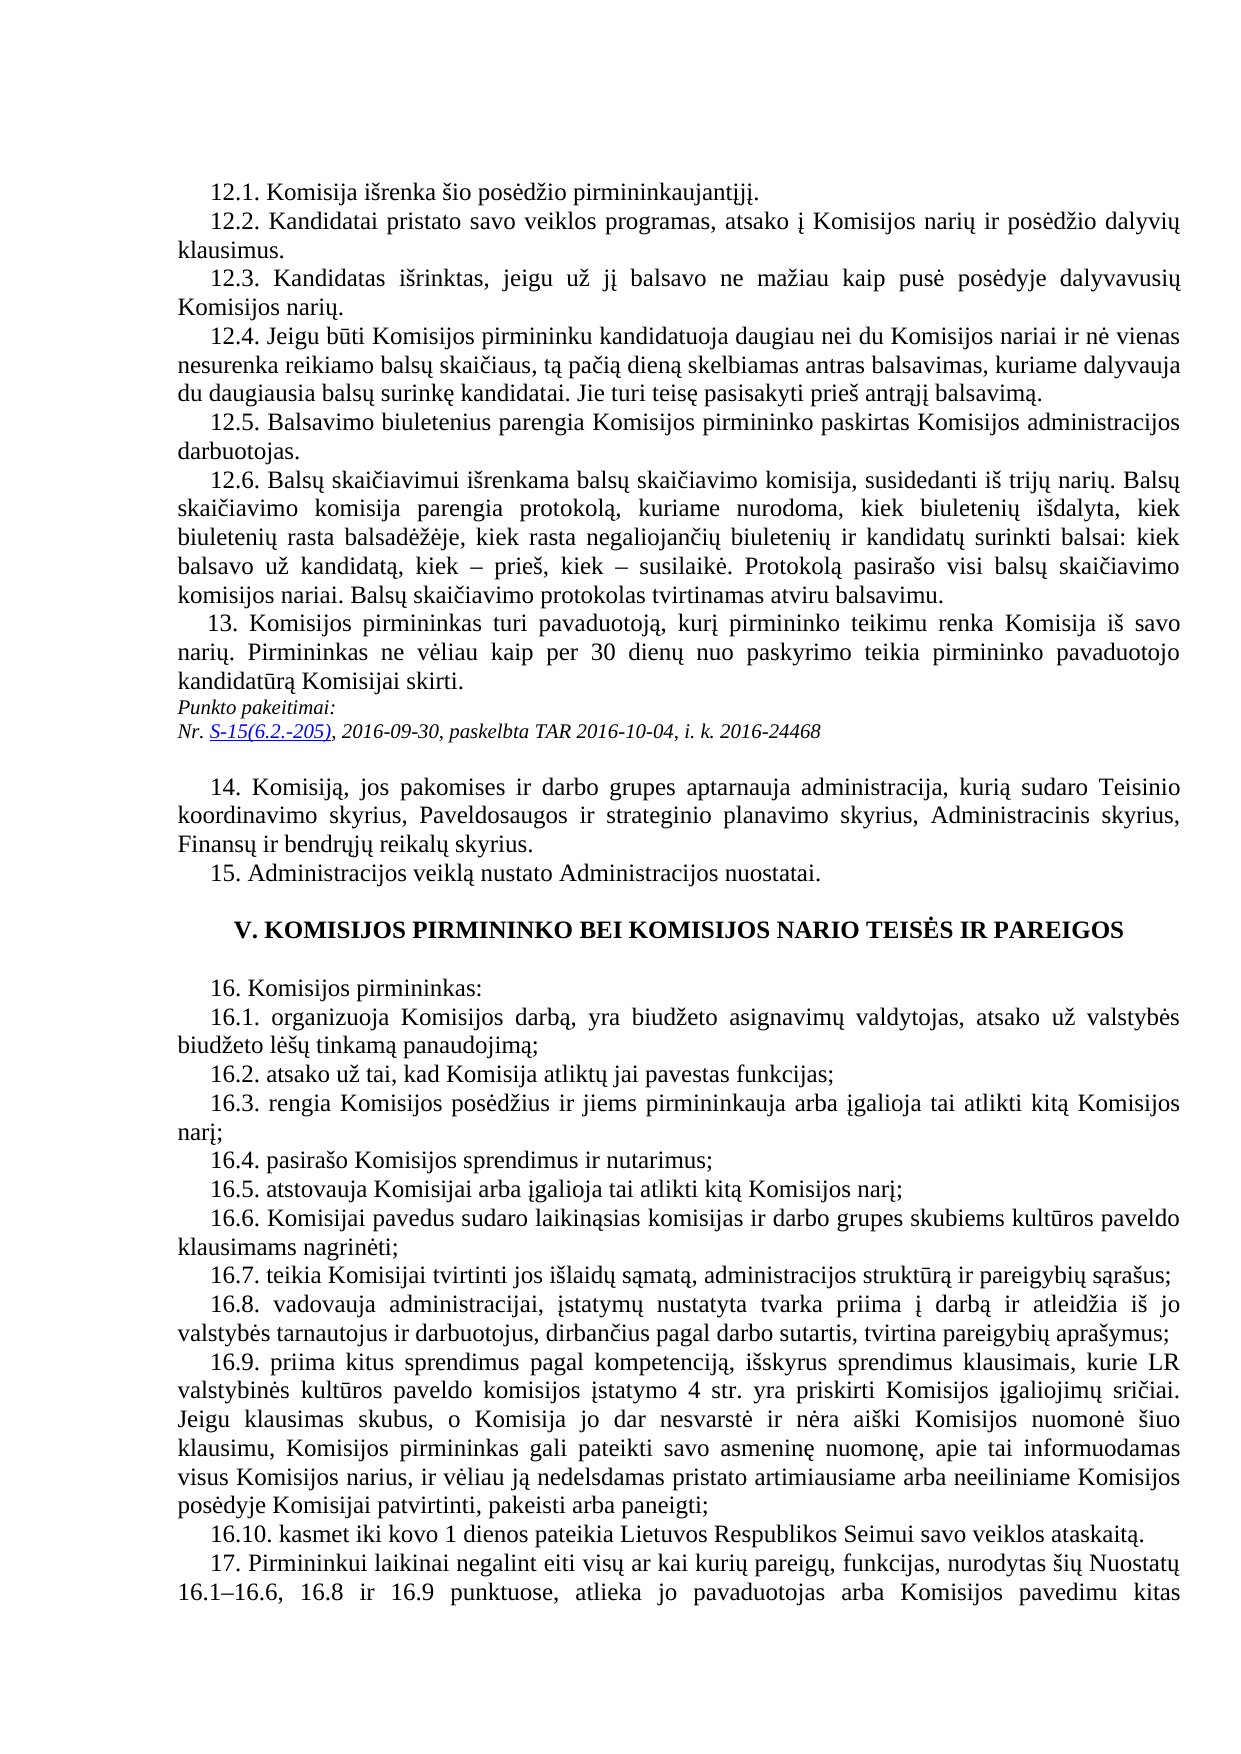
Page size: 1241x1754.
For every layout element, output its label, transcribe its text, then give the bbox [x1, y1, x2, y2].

text 16.6. Komisijai pavedus sudaro laikinąsias komisijas ir darbo grupes skubiems kultūros paveldo klausimams nagrinėti; [177, 1203, 1181, 1260]
text 14. Komisiją, jos pakomises ir darbo grupes aptarnauja administracija, kurią sudaro Teisinio koordinavimo skyrius, Paveldosaugos ir strateginio planavimo skyrius, Administracinis skyrius, Finansų ir bendrųjų reikalų skyrius. [177, 772, 1181, 858]
text 16.2. atsako už tai, kad Komisija atliktų jai pavestas funkcijas; [177, 1059, 1181, 1088]
text Nr. S-15(6.2.-205), 2016-09-30, paskelbta TAR 2016-10-04, i. k. 2016-24468 [177, 719, 1181, 743]
text 16.4. pasirašo Komisijos sprendimus ir nutarimus; [177, 1145, 1181, 1174]
text 12.6. Balsų skaičiavimui išrenkama balsų skaičiavimo komisija, susidedanti iš trijų narių. Balsų skaičiavimo komisija parengia protokolą, kuriame nurodoma, kiek biuletenių išdalyta, kiek biuletenių rasta balsadėžėje, kiek rasta negaliojančių biuletenių ir kandidatų surinkti balsai: kiek balsavo už kandidatą, kiek – prieš, kiek – susilaikė. Protokolą pasirašo visi balsų skaičiavimo komisijos nariai. Balsų skaičiavimo protokolas tvirtinamas atviru balsavimu. [177, 465, 1181, 608]
text 12.3. Kandidatas išrinktas, jeigu už jį balsavo ne mažiau kaip pusė posėdyje dalyvavusių Komisijos narių. [177, 263, 1181, 321]
text V. KOMISIJOS PIRMININKO BEI KOMISIJOS NARIO TEISĖS IR PAREIGOS [177, 915, 1181, 944]
text 16.5. atstovauja Komisijai arba įgalioja tai atlikti kitą Komisijos narį; [177, 1174, 1181, 1203]
text 16.1. organizuoja Komisijos darbą, yra biudžeto asignavimų valdytojas, atsako už valstybės biudžeto lėšų tinkamą panaudojimą; [177, 1002, 1181, 1059]
text 13. Komisijos pirmininkas turi pavaduotoją, kurį pirmininko teikimu renka Komisija iš savo narių. Pirmininkas ne vėliau kaip per 30 dienų nuo paskyrimo teikia pirmininko pavaduotojo kandidatūrą Komisijai skirti. [177, 608, 1181, 695]
text 16.9. priima kitus sprendimus pagal kompetenciją, išskyrus sprendimus klausimais, kurie LR valstybinės kultūros paveldo komisijos įstatymo 4 str. yra priskirti Komisijos įgaliojimų sričiai. Jeigu klausimas skubus, o Komisija jo dar nesvarstė ir nėra aiški Komisijos nuomonė šiuo klausimu, Komisijos pirmininkas gali pateikti savo asmeninę nuomonę, apie tai informuodamas visus Komisijos narius, ir vėliau ją nedelsdamas pristato artimiausiame arba neeiliniame Komisijos posėdyje Komisijai patvirtinti, pakeisti arba paneigti; [177, 1347, 1181, 1519]
text 15. Administracijos veiklą nustato Administracijos nuostatai. [177, 858, 1181, 887]
text 16.8. vadovauja administracijai, įstatymų nustatyta tvarka priima į darbą ir atleidžia iš jo valstybės tarnautojus ir darbuotojus, dirbančius pagal darbo sutartis, tvirtina pareigybių aprašymus; [177, 1289, 1181, 1347]
text 12.2. Kandidatai pristato savo veiklos programas, atsako į Komisijos narių ir posėdžio dalyvių klausimus. [177, 206, 1181, 263]
text Punkto pakeitimai: [177, 695, 1181, 719]
text 17. Pirmininkui laikinai negalint eiti visų ar kai kurių pareigų, funkcijas, nurodytas šių Nuostatų 16.1–16.6, 16.8 ir 16.9 punktuose, atlieka jo pavaduotojas arba Komisijos pavedimu kitas [177, 1548, 1181, 1605]
text 12.1. Komisija išrenka šio posėdžio pirmininkaujantįjį. [177, 177, 1181, 206]
text 16.7. teikia Komisijai tvirtinti jos išlaidų sąmatą, administracijos struktūrą ir pareigybių sąrašus; [177, 1260, 1181, 1289]
text 16.3. rengia Komisijos posėdžius ir jiems pirmininkauja arba įgalioja tai atlikti kitą Komisijos narį; [177, 1088, 1181, 1145]
text 16.10. kasmet iki kovo 1 dienos pateikia Lietuvos Respublikos Seimui savo veiklos ataskaitą. [177, 1519, 1181, 1548]
text 12.4. Jeigu būti Komisijos pirmininku kandidatuoja daugiau nei du Komisijos nariai ir nė vienas nesurenka reikiamo balsų skaičiaus, tą pačią dieną skelbiamas antras balsavimas, kuriame dalyvauja du daugiausia balsų surinkę kandidatai. Jie turi teisę pasisakyti prieš antrąjį balsavimą. [177, 321, 1181, 407]
text 12.5. Balsavimo biuletenius parengia Komisijos pirmininko paskirtas Komisijos administracijos darbuotojas. [177, 407, 1181, 465]
text 16. Komisijos pirmininkas: [177, 973, 1181, 1002]
